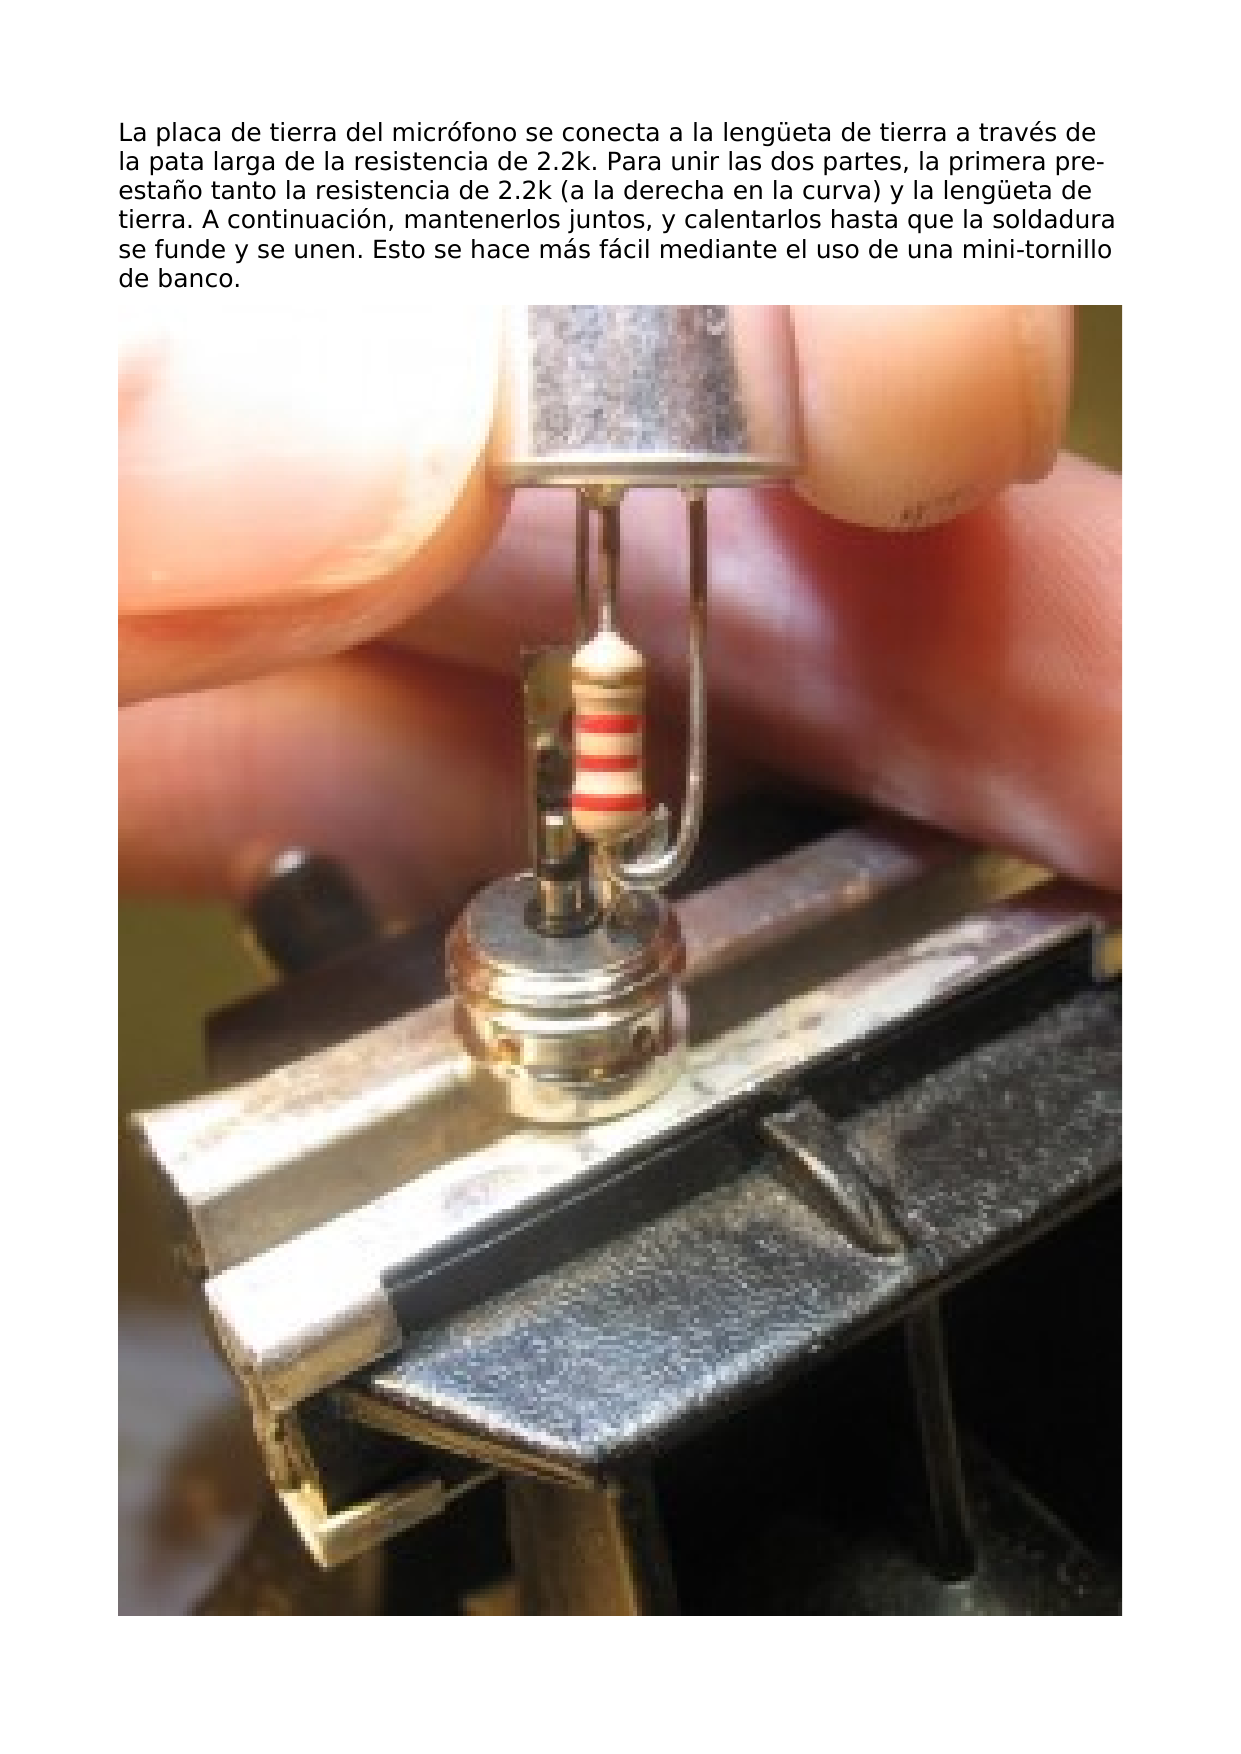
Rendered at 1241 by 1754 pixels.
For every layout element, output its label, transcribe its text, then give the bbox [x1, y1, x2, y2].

text La placa de tierra del micrófono se conecta a la lengüeta de tierra a través de la pata larga de la resistencia de 2.2k. Para unir las dos partes, la primera pre-estaño tanto la resistencia de 2.2k (a la derecha en la curva) y la lengüeta de tierra. A continuación, mantenerlos juntos, y calentarlos hasta que la soldadura se funde y se unen. Esto se hace más fácil mediante el uso de una mini-tornillo de banco. [118, 118, 1122, 293]
picture [118, 305, 1123, 1616]
